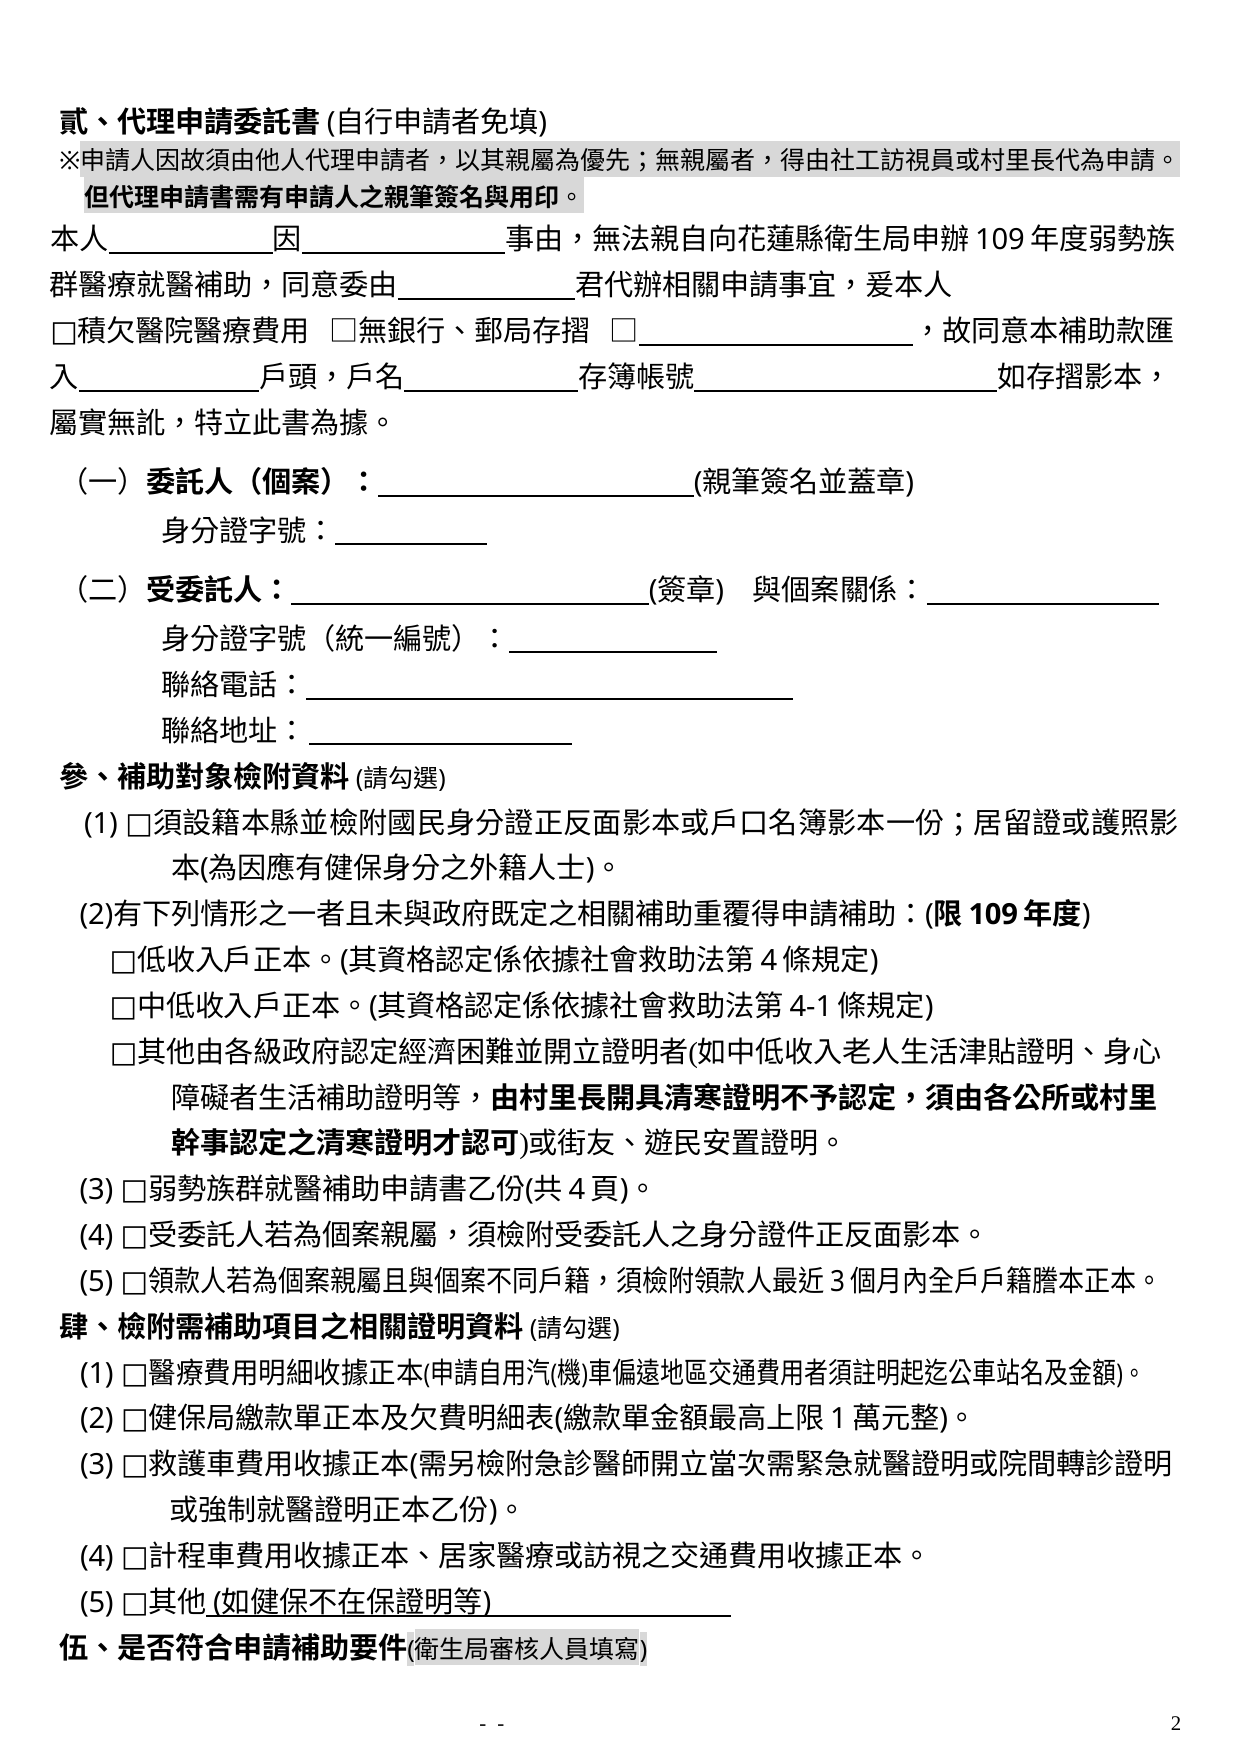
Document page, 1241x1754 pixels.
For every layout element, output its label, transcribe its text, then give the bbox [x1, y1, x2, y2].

text (2) □健保局繳款單正本及欠費明細表(繳款單金額最高上限1萬元整)。 [80, 1392, 1181, 1438]
text ※申請人因故須由他人代理申請者，以其親屬為優先；無親屬者，得由社工訪視員或村里長代為申請。但代理申請書需有申請人之親筆簽名與用印。 [59, 141, 1181, 213]
text □其他由各級政府認定經濟困難並開立證明者(如中低收入老人生活津貼證明、身心障礙者生活補助證明等，由村里長開具清寒證明不予認定，須由各公所或村里幹事認定之清寒證明才認可)或街友、遊民安置證明。 [79, 1026, 1181, 1163]
text (3) □救護車費用收據正本(需另檢附急診醫師開立當次需緊急就醫證明或院間轉診證明或強制就醫證明正本乙份)。 [80, 1438, 1181, 1530]
text (2)有下列情形之一者且未與政府既定之相關補助重覆得申請補助：(限109年度) [49, 888, 1181, 934]
text □積欠醫院醫療費用 □無銀行、郵局存摺 □ ，故同意本補助款匯入 戶頭，戶名 存簿帳號 如存摺影本，屬實無訛，特立此書為據。 [49, 305, 1181, 442]
text （一）委託人（個案）： (親筆簽名並蓋章) [59, 442, 1181, 505]
text (5) □其他 (如健保不在保證明等) [80, 1576, 1181, 1621]
text (4) □受委託人若為個案親屬，須檢附受委託人之身分證件正反面影本。 [79, 1209, 1181, 1255]
text 聯絡地址： [59, 705, 1181, 751]
text （二）受委託人： (簽章) 與個案關係： [59, 551, 1181, 613]
text 參、補助對象檢附資料 (請勾選) [59, 751, 1181, 796]
text 聯絡電話： [59, 659, 1181, 705]
text 本人 因 事由，無法親自向花蓮縣衛生局申辦109年度弱勢族群醫療就醫補助，同意委由 君代辦相關申請事宜，爰本人 [49, 213, 1181, 305]
text (3) □弱勢族群就醫補助申請書乙份(共4頁)。 [49, 1163, 1181, 1209]
text 貳、代理申請委託書 (自行申請者免填) [59, 98, 1181, 141]
text 肆、檢附需補助項目之相關證明資料 (請勾選) [59, 1301, 1181, 1346]
text (4) □計程車費用收據正本、居家醫療或訪視之交通費用收據正本。 [80, 1530, 1181, 1576]
text 身分證字號（統一編號）： [59, 613, 1181, 659]
text □低收入戶正本。(其資格認定係依據社會救助法第4條規定) [49, 934, 1181, 980]
text (5) □領款人若為個案親屬且與個案不同戶籍，須檢附領款人最近3個月內全戶戶籍謄本正本。 [79, 1255, 1181, 1301]
text 伍、是否符合申請補助要件(衛生局審核人員填寫) [59, 1621, 1181, 1667]
text □中低收入戶正本。(其資格認定係依據社會救助法第4-1條規定) [49, 980, 1181, 1026]
text 身分證字號： [59, 505, 1181, 551]
text (1) □醫療費用明細收據正本(申請自用汽(機)車偏遠地區交通費用者須註明起迄公車站名及金額)。 [80, 1346, 1181, 1392]
text (1) □須設籍本縣並檢附國民身分證正反面影本或戶口名簿影本一份；居留證或護照影本(為因應有健保身分之外籍人士)。 [84, 796, 1181, 888]
